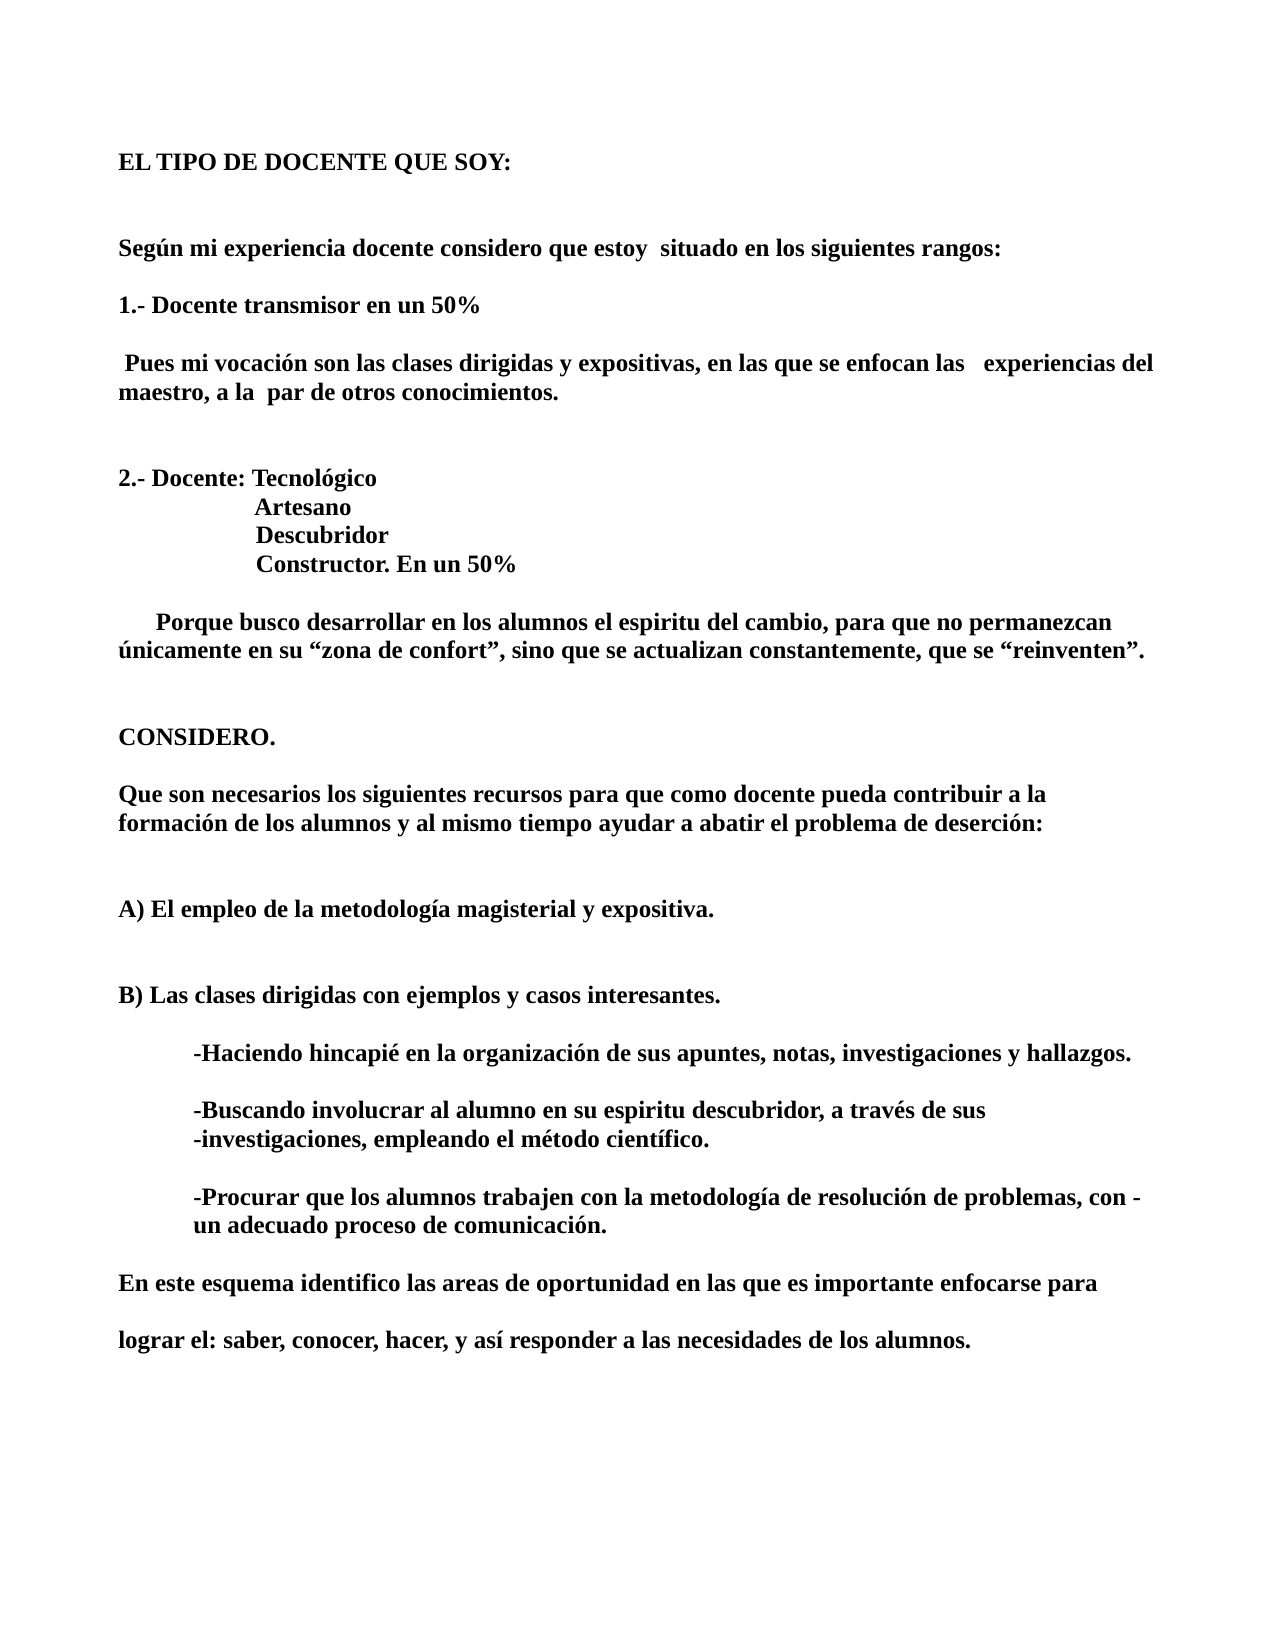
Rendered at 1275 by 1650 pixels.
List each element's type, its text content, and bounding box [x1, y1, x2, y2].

text Artesano [118, 492, 1157, 521]
list -Procurar que los alumnos trabajen con la metodología de resolución de problemas, con -un adecuado proceso de comunicación. [156, 1182, 1157, 1239]
text Porque busco desarrollar en los alumnos el espiritu del cambio, para que no permanezcan únicamente en su “zona de confort”, sino que se actualizan constantemente, que se “reinventen”. [118, 607, 1157, 664]
list -Haciendo hincapié en la organización de sus apuntes, notas, investigaciones y hallazgos. [156, 1038, 1157, 1067]
text Que son necesarios los siguientes recursos para que como docente pueda contribuir a la formación de los alumnos y al mismo tiempo ayudar a abatir el problema de deserción: [118, 779, 1157, 837]
text B) Las clases dirigidas con ejemplos y casos interesantes. [118, 981, 1157, 1009]
text lograr el: saber, conocer, hacer, y así responder a las necesidades de los alumnos. [118, 1326, 1157, 1354]
list -Buscando involucrar al alumno en su espiritu descubridor, a través de sus [156, 1096, 1157, 1124]
text En este esquema identifico las areas de oportunidad en las que es importante enfocarse para [118, 1268, 1157, 1297]
list -investigaciones, empleando el método científico. [156, 1124, 1157, 1153]
text A) El empleo de la metodología magisterial y expositiva. [118, 894, 1157, 923]
text 1.- Docente transmisor en un 50% [118, 291, 1157, 319]
text Pues mi vocación son las clases dirigidas y expositivas, en las que se enfocan las experiencias del maestro, a la par de otros conocimientos. [118, 348, 1157, 406]
text CONSIDERO. [118, 722, 1157, 751]
text Constructor. En un 50% [118, 549, 1157, 578]
text Según mi experiencia docente considero que estoy situado en los siguientes rangos: [118, 233, 1157, 262]
text Descubridor [118, 521, 1157, 549]
text EL TIPO DE DOCENTE QUE SOY: [118, 147, 1157, 176]
text 2.- Docente: Tecnológico [118, 463, 1157, 492]
